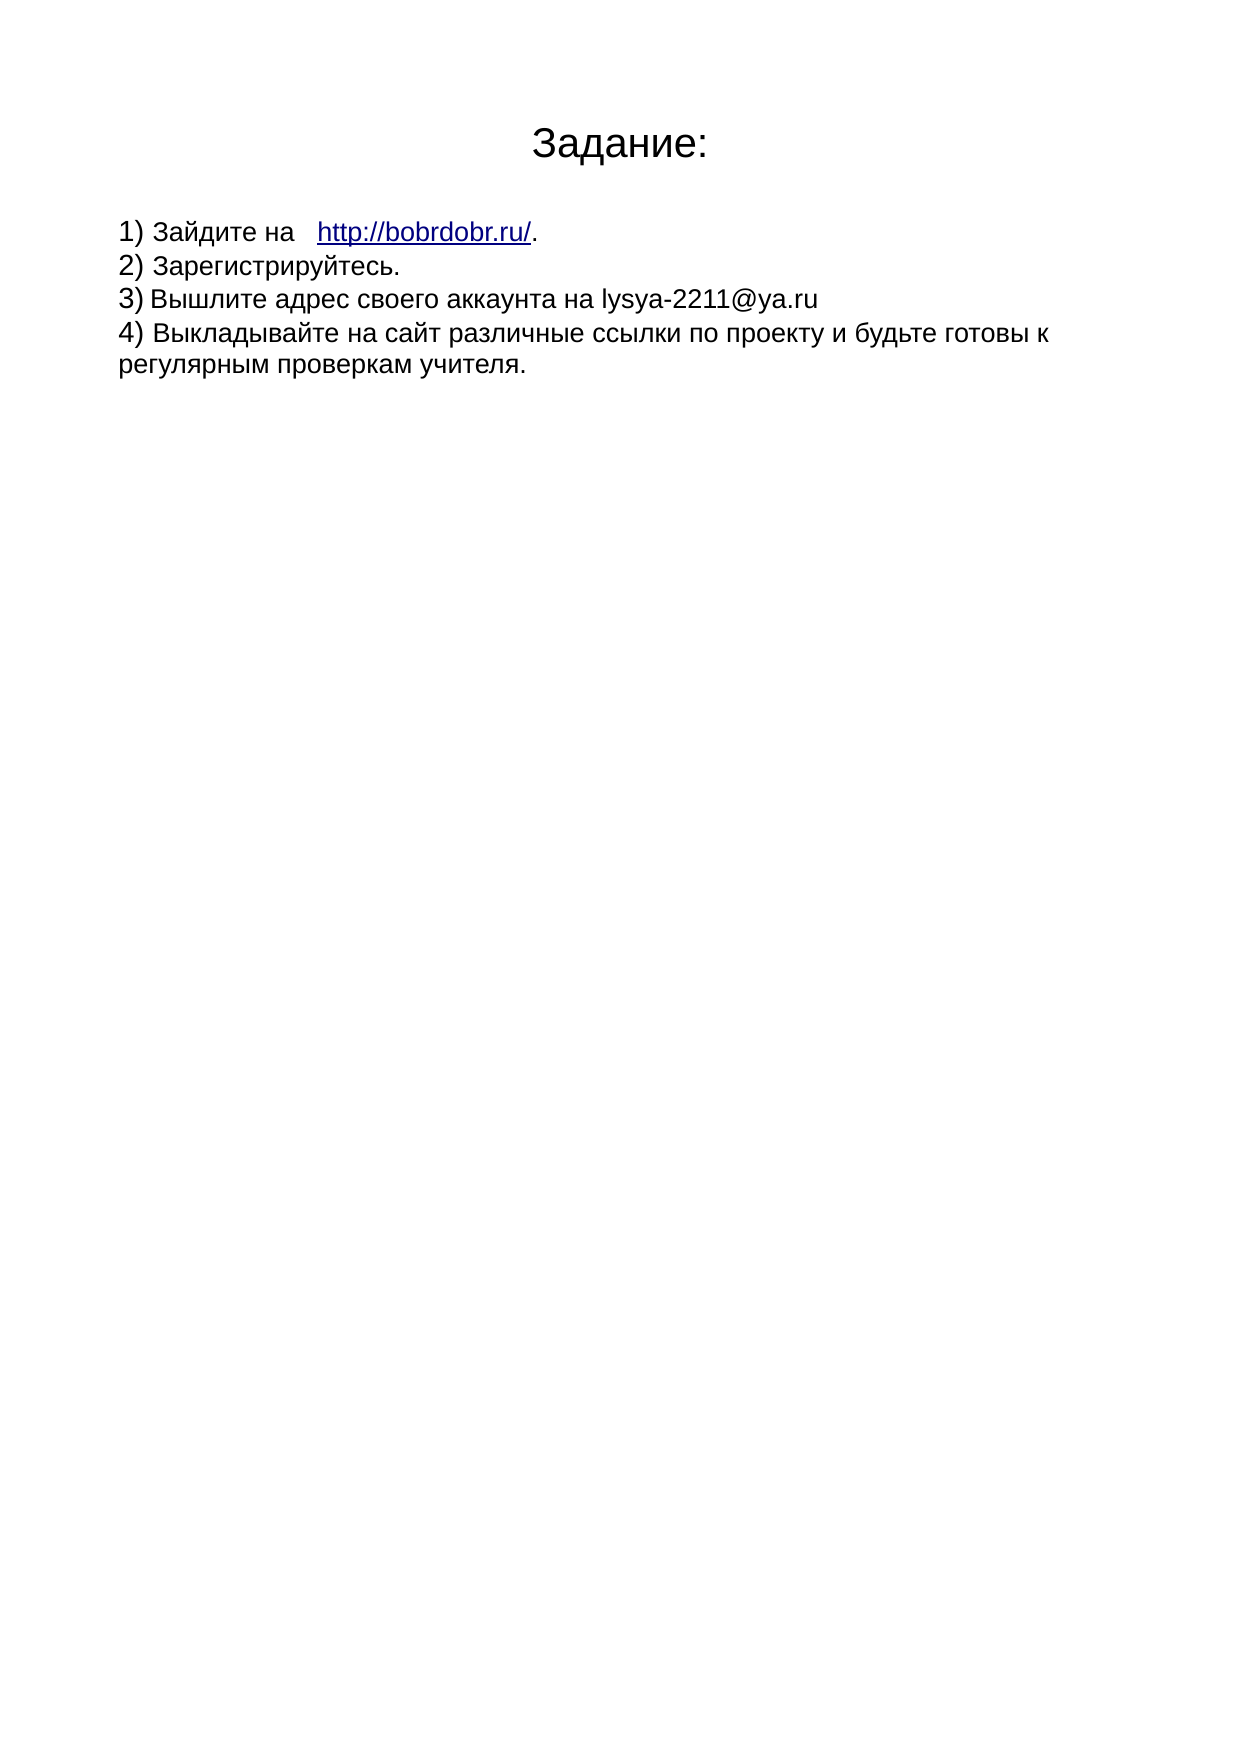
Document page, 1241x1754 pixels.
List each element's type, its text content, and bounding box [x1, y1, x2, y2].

text 3) Вышлите адрес своего аккаунта на lysya-2211@ya.ru [118, 281, 1122, 314]
text Задание: [118, 118, 1122, 166]
text 1) Зайдите на http://bobrdobr.ru/. [118, 214, 1122, 247]
text 2) Зарегистрируйтесь. [118, 247, 1122, 281]
text 4) Выкладывайте на сайт различные ссылки по проекту и будьте готовы к регулярным проверкам учителя. [118, 314, 1122, 379]
